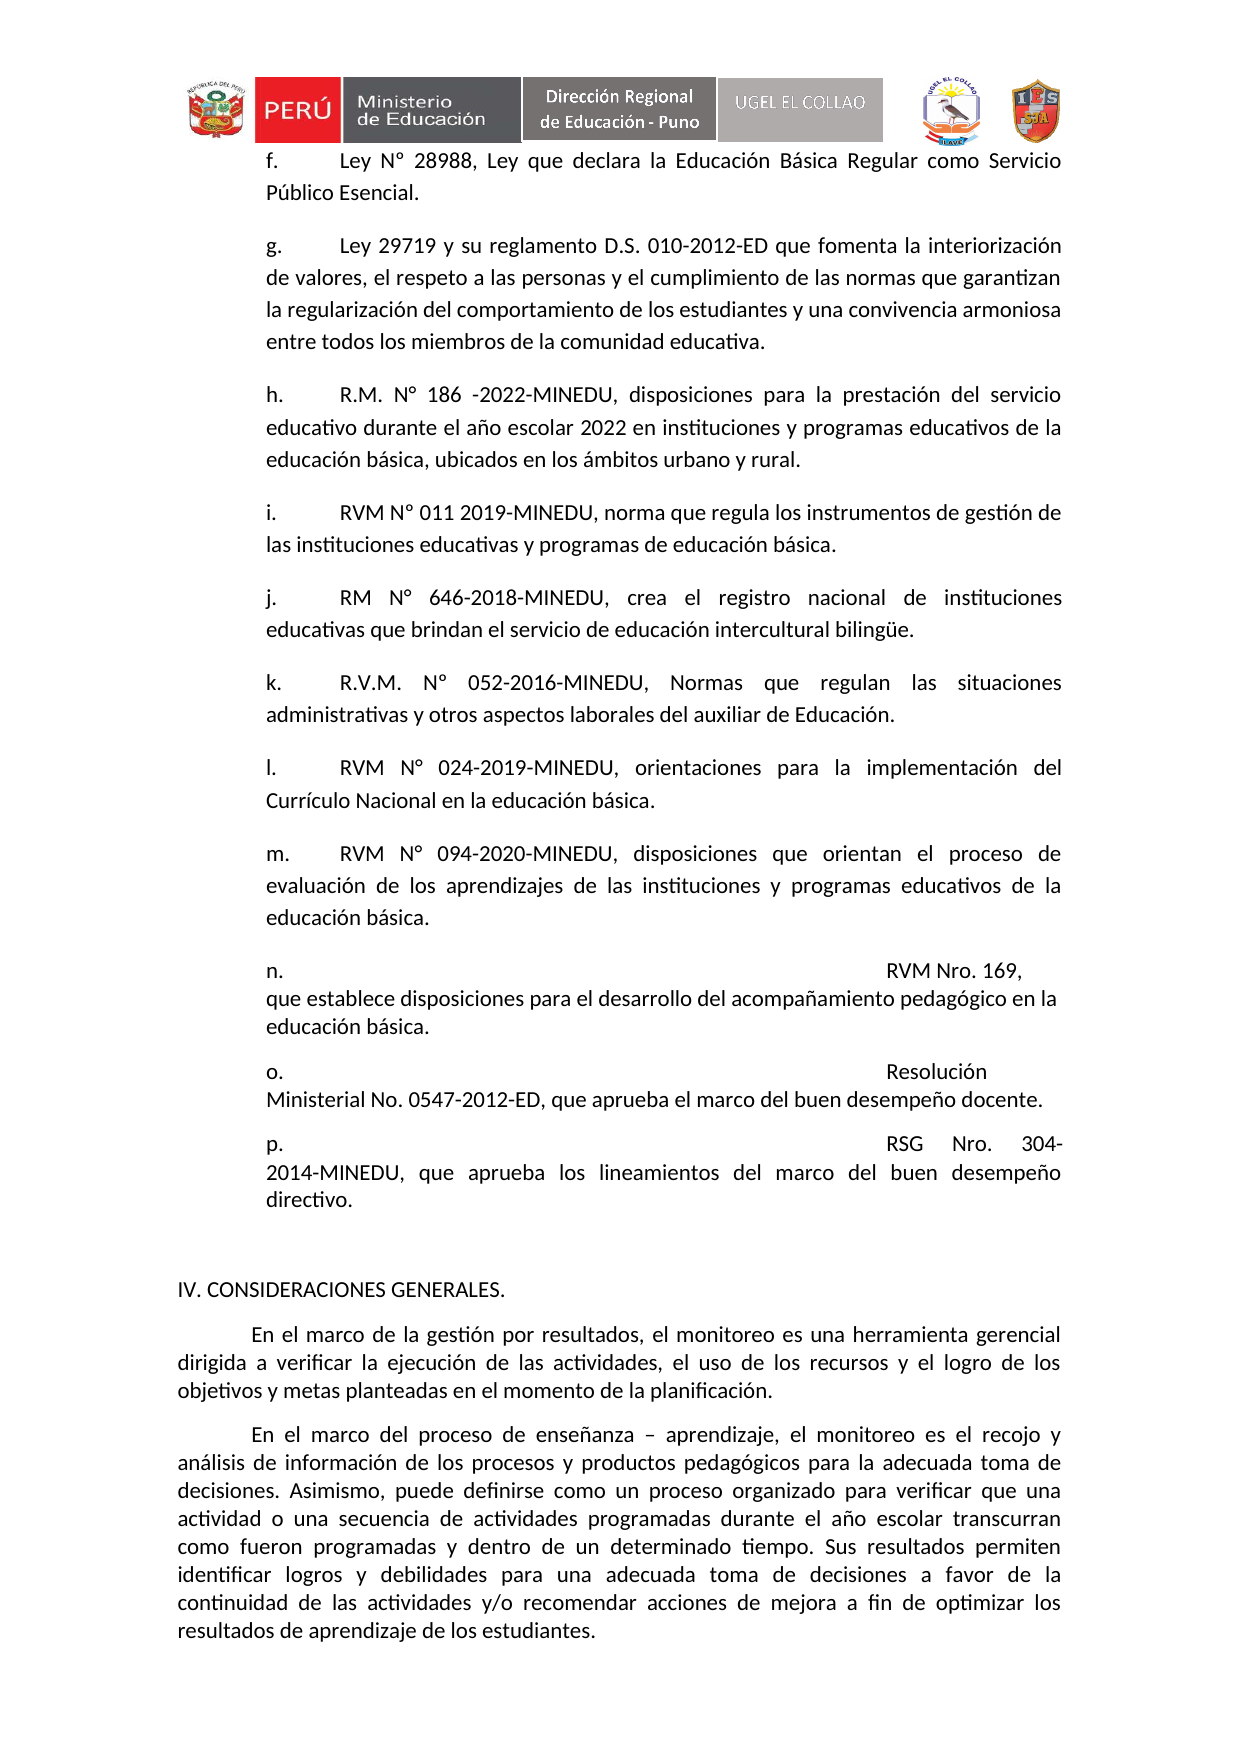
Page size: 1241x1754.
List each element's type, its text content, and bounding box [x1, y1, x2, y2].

text En el marco del proceso de enseñanza – aprendizaje, el monitoreo es el recojo y análisis de información de los procesos y productos pedagógicos para la adecuada toma de decisiones. Asimismo, puede definirse como un proceso organizado para verificar que una actividad o una secuencia de actividades programadas durante el año escolar transcurran como fueron programadas y dentro de un determinado tiempo. Sus resultados permiten identificar logros y debilidades para una adecuada toma de decisiones a favor de la continuidad de las actividades y/o recomendar acciones de mejora a fin de optimizar los resultados de aprendizaje de los estudiantes. [177, 1420, 1063, 1644]
list Resolución Ministerial No. 0547-2012-ED, que aprueba el marco del buen desempeño docente. [266, 1057, 1063, 1113]
list RVM N° 024-2019-MINEDU, orientaciones para la implementación del Currículo Nacional en la educación básica. [266, 753, 1063, 814]
list RVM N° 094-2020-MINEDU, disposiciones que orientan el proceso de evaluación de los aprendizajes de las instituciones y programas educativos de la educación básica. [266, 839, 1063, 931]
list RVM Nro. 169, que establece disposiciones para el desarrollo del acompañamiento pedagógico en la educación básica. [266, 956, 1063, 1040]
list CONSIDERACIONES GENERALES. [177, 1275, 1063, 1303]
text En el marco de la gestión por resultados, el monitoreo es una herramienta gerencial dirigida a verificar la ejecución de las actividades, el uso de los recursos y el logro de los objetivos y metas planteadas en el momento de la planificación. [177, 1320, 1063, 1404]
list Ley Nº 28988, Ley que declara la Educación Básica Regular como Servicio Público Esencial. [266, 146, 1063, 206]
list Ley 29719 y su reglamento D.S. 010-2012-ED que fomenta la interiorización de valores, el respeto a las personas y el cumplimiento de las normas que garantizan la regularización del comportamiento de los estudiantes y una convivencia armoniosa entre todos los miembros de la comunidad educativa. [266, 231, 1063, 356]
list R.V.M. Nº 052-2016-MINEDU, Normas que regulan las situaciones administrativas y otros aspectos laborales del auxiliar de Educación. [266, 668, 1063, 728]
list R.M. N° 186 -2022-MINEDU, disposiciones para la prestación del servicio educativo durante el año escolar 2022 en instituciones y programas educativos de la educación básica, ubicados en los ámbitos urbano y rural. [266, 381, 1063, 473]
list RSG Nro. 304-2014-MINEDU, que aprueba los lineamientos del marco del buen desempeño directivo. [266, 1129, 1063, 1214]
list RVM Nº 011 2019-MINEDU, norma que regula los instrumentos de gestión de las instituciones educativas y programas de educación básica. [266, 498, 1063, 558]
list RM N° 646-2018-MINEDU, crea el registro nacional de instituciones educativas que brindan el servicio de educación intercultural bilingüe. [266, 583, 1063, 643]
